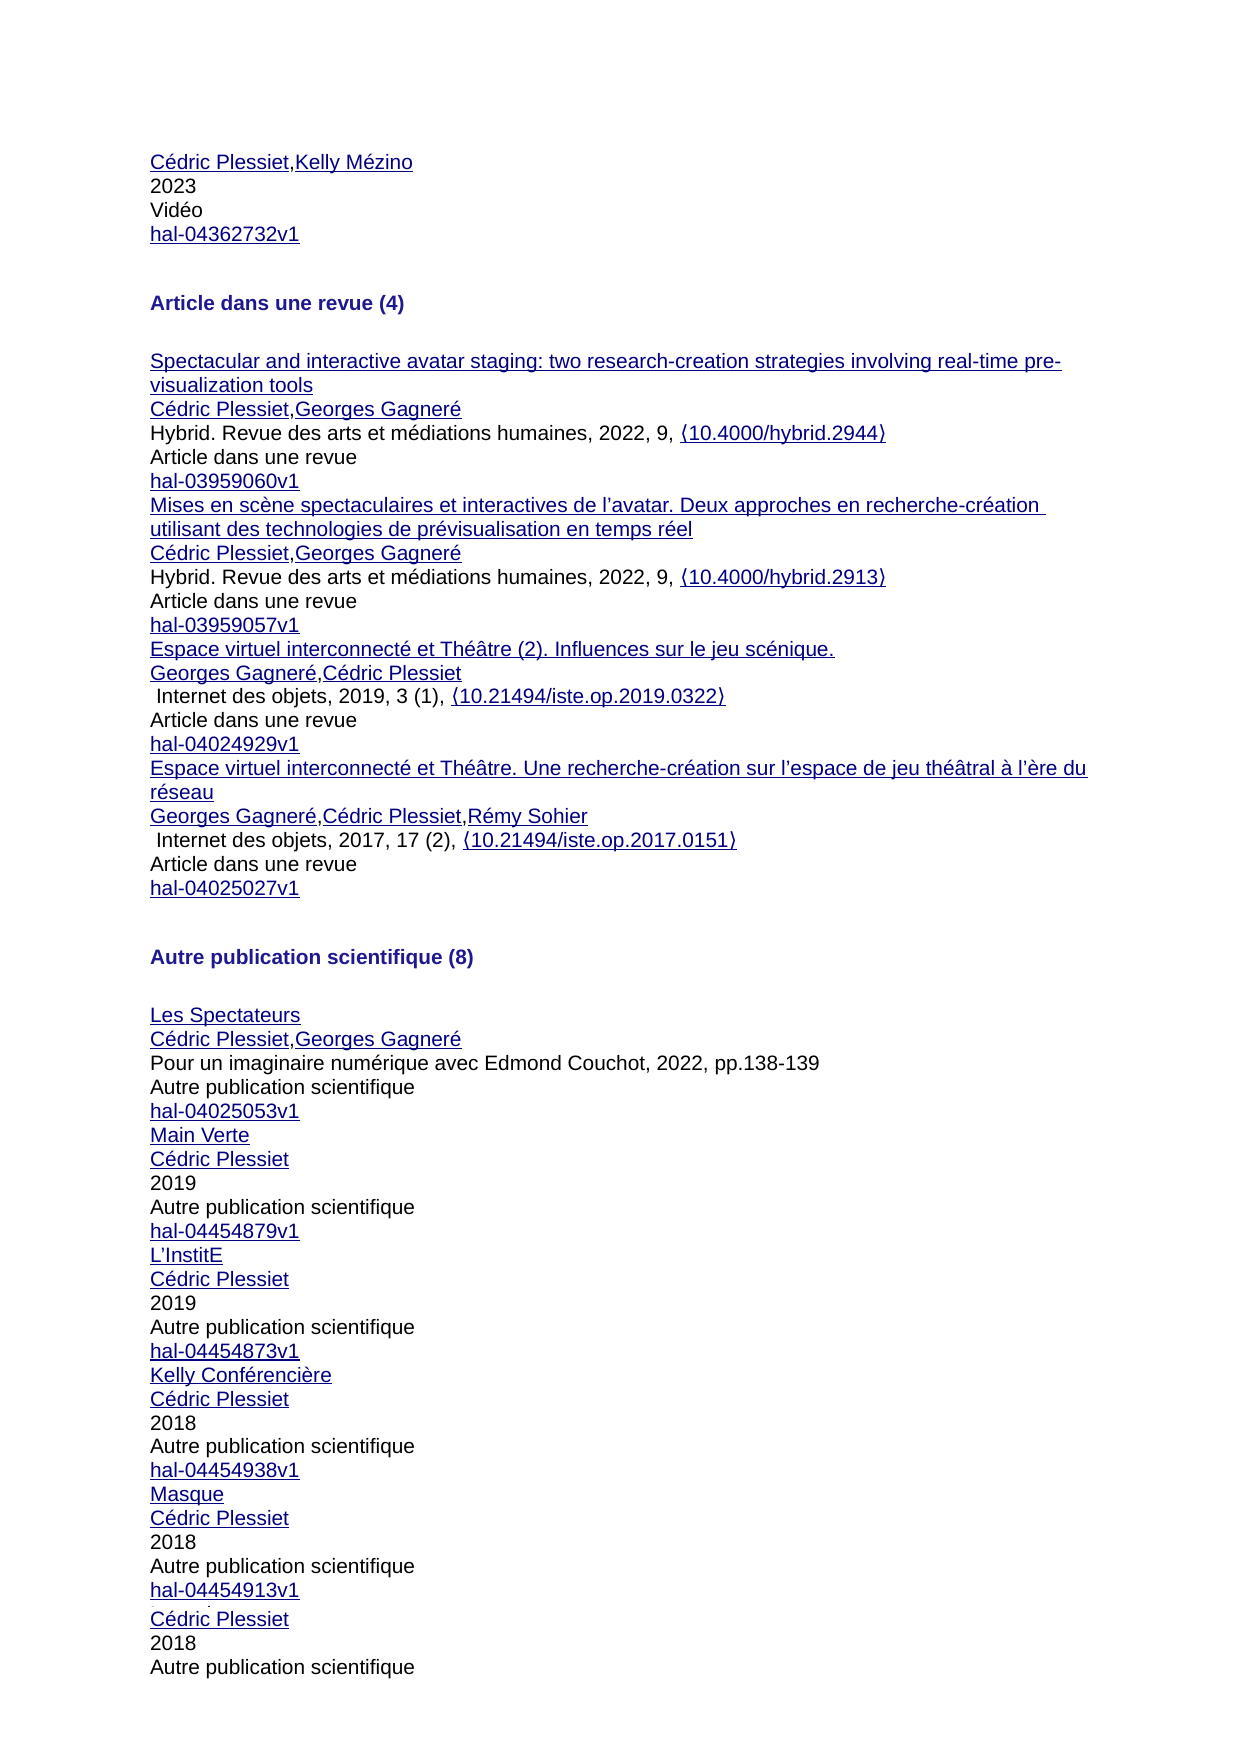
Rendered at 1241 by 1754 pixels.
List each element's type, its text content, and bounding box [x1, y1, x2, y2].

table_header Spectacular and interactive avatar staging: two research-creation strategies involving real-time pre-visualization tools Cédric Plessiet,Georges Gagneré Hybrid. Revue des arts et médiations humaines, 2022, 9, ⟨10.4000/hybrid.2944⟩ Article dans une revue hal-03959060v1 [150, 349, 1090, 493]
table_cell Espace virtuel interconnecté et Théâtre (2). Influences sur le jeu scénique. Georges Gagneré,Cédric Plessiet Internet des objets, 2019, 3 (1), ⟨10.21494/iste.op.2019.0322⟩ Article dans une revue hal-04024929v1 [150, 636, 1090, 756]
table_cell Les miens Cédric Plessiet 2018 Autre publication scientifique [150, 1602, 1090, 1679]
table_cell Mises en scène spectaculaires et interactives de l’avatar. Deux approches en recherche-création utilisant des technologies de prévisualisation en temps réel Cédric Plessiet,Georges Gagneré Hybrid. Revue des arts et médiations humaines, 2022, 9, ⟨10.4000/hybrid.2913⟩ Article dans une revue hal-03959057v1 [150, 493, 1090, 636]
table_cell Masque Cédric Plessiet 2018 Autre publication scientifique hal-04454913v1 [150, 1482, 1090, 1602]
table_cell Espace virtuel interconnecté et Théâtre. Une recherche-création sur l’espace de jeu théâtral à l’ère du réseau Georges Gagneré,Cédric Plessiet,Rémy Sohier Internet des objets, 2017, 17 (2), ⟨10.21494/iste.op.2017.0151⟩ Article dans une revue hal-04025027v1 [150, 756, 1090, 900]
table_cell L’InstitE Cédric Plessiet 2019 Autre publication scientifique hal-04454873v1 [150, 1243, 1090, 1362]
subtitle Autre publication scientifique (8) [150, 945, 1090, 969]
table_header Les Spectateurs Cédric Plessiet,Georges Gagneré Pour un imaginaire numérique avec Edmond Couchot, 2022, pp.138-139 Autre publication scientifique hal-04025053v1 [150, 1003, 1090, 1123]
table_header Cédric Plessiet,Kelly Mézino 2023 Vidéo hal-04362732v1 [150, 150, 1090, 246]
table_cell Main Verte Cédric Plessiet 2019 Autre publication scientifique hal-04454879v1 [150, 1123, 1090, 1243]
table_cell Kelly Conférencière Cédric Plessiet 2018 Autre publication scientifique hal-04454938v1 [150, 1363, 1090, 1482]
subtitle Article dans une revue (4) [150, 291, 1090, 314]
